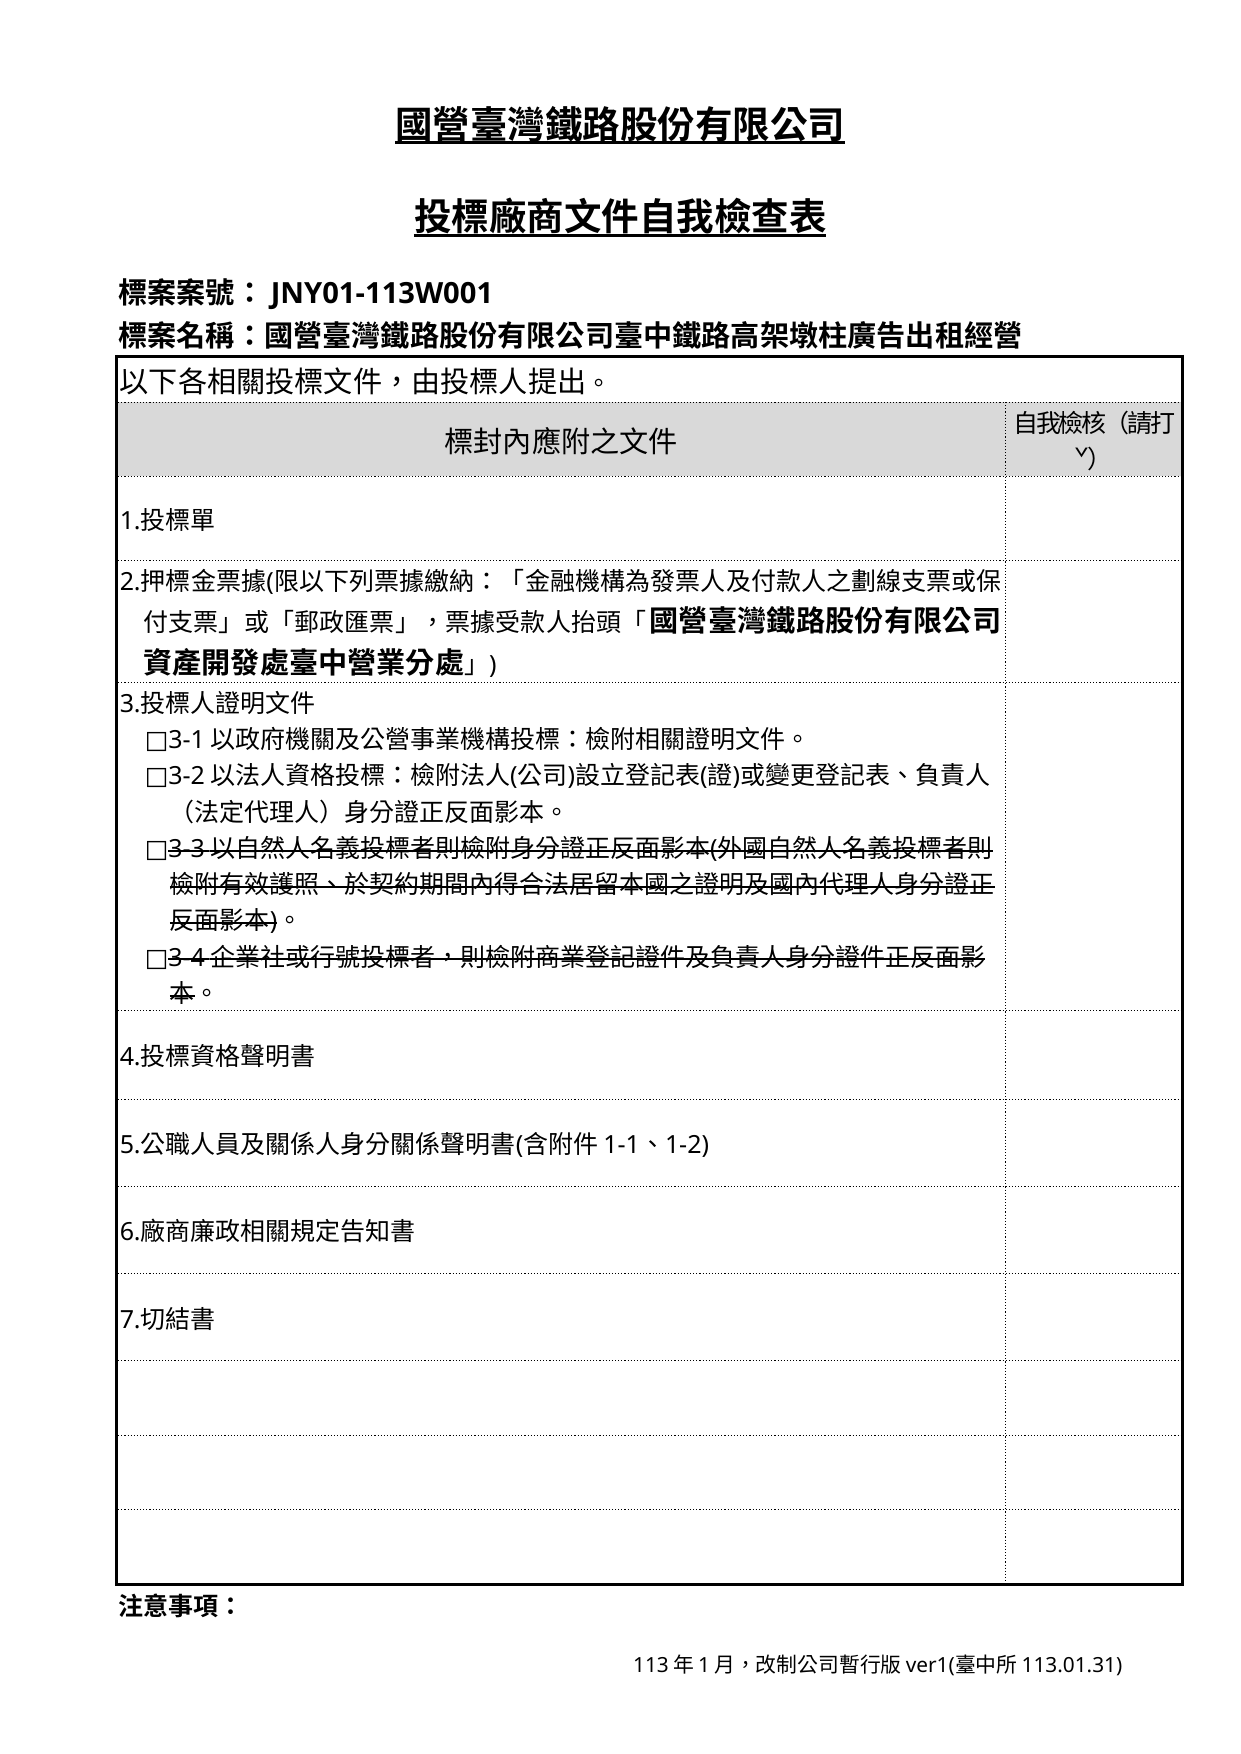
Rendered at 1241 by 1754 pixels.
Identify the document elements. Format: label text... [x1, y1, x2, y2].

table_cell [1005, 1186, 1181, 1273]
text 國營臺灣鐵路股份有限公司 [118, 85, 1122, 159]
table_cell 7.切結書 [118, 1273, 1005, 1360]
table_cell [118, 1509, 1005, 1583]
table_cell [118, 1360, 1005, 1435]
table_header 以下各相關投標文件，由投標人提出。 [118, 358, 1181, 402]
table_cell [1005, 1509, 1181, 1583]
table_cell [1005, 1273, 1181, 1360]
table_cell [1005, 682, 1181, 1009]
table_cell 標封內應附之文件 [118, 402, 1005, 476]
table_cell [1005, 1360, 1181, 1435]
table_cell 3.投標人證明文件 □3-1以政府機關及公營事業機構投標：檢附相關證明文件。 □3-2以法人資格投標：檢附法人(公司)設立登記表(證)或變更登記表、負責人（法定代理人）身分證正反面影本。 □3-3以自然人名義投標者則檢附身分證正反面影本(外國自然人名義投標者則檢附有效護照、於契約期間內得合法居留本國之證明及國內代理人身分證正反面影本)。 □3-4企業社或行號投標者，則檢附商業登記證件及負責人身分證件正反面影本。 [118, 682, 1005, 1009]
table_cell 6.廠商廉政相關規定告知書 [118, 1186, 1005, 1273]
text 注意事項： [118, 1586, 1122, 1623]
table_cell [1005, 1099, 1181, 1186]
table_cell [1005, 1010, 1181, 1098]
table_cell 2.押標金票據(限以下列票據繳納：「金融機構為發票人及付款人之劃線支票或保付支票」或「郵政匯票」，票據受款人抬頭「國營臺灣鐵路股份有限公司資產開發處臺中營業分處」) [118, 560, 1005, 682]
table_cell [1005, 560, 1181, 682]
table_cell [1005, 1435, 1181, 1509]
table_cell [118, 1435, 1005, 1509]
table_cell [1005, 476, 1181, 560]
text 標案名稱：國營臺灣鐵路股份有限公司臺中鐵路高架墩柱廣告出租經營 [118, 312, 1122, 355]
table_cell 1.投標單 [118, 476, 1005, 560]
table_cell 自我檢核（請打ˇ） [1005, 402, 1181, 476]
text 標案案號： JNY01-113W001 [118, 270, 1122, 312]
table_cell 5.公職人員及關係人身分關係聲明書(含附件1-1、1-2) [118, 1099, 1005, 1186]
text 投標廠商文件自我檢查表 [118, 177, 1122, 251]
table_cell 4.投標資格聲明書 [118, 1010, 1005, 1098]
